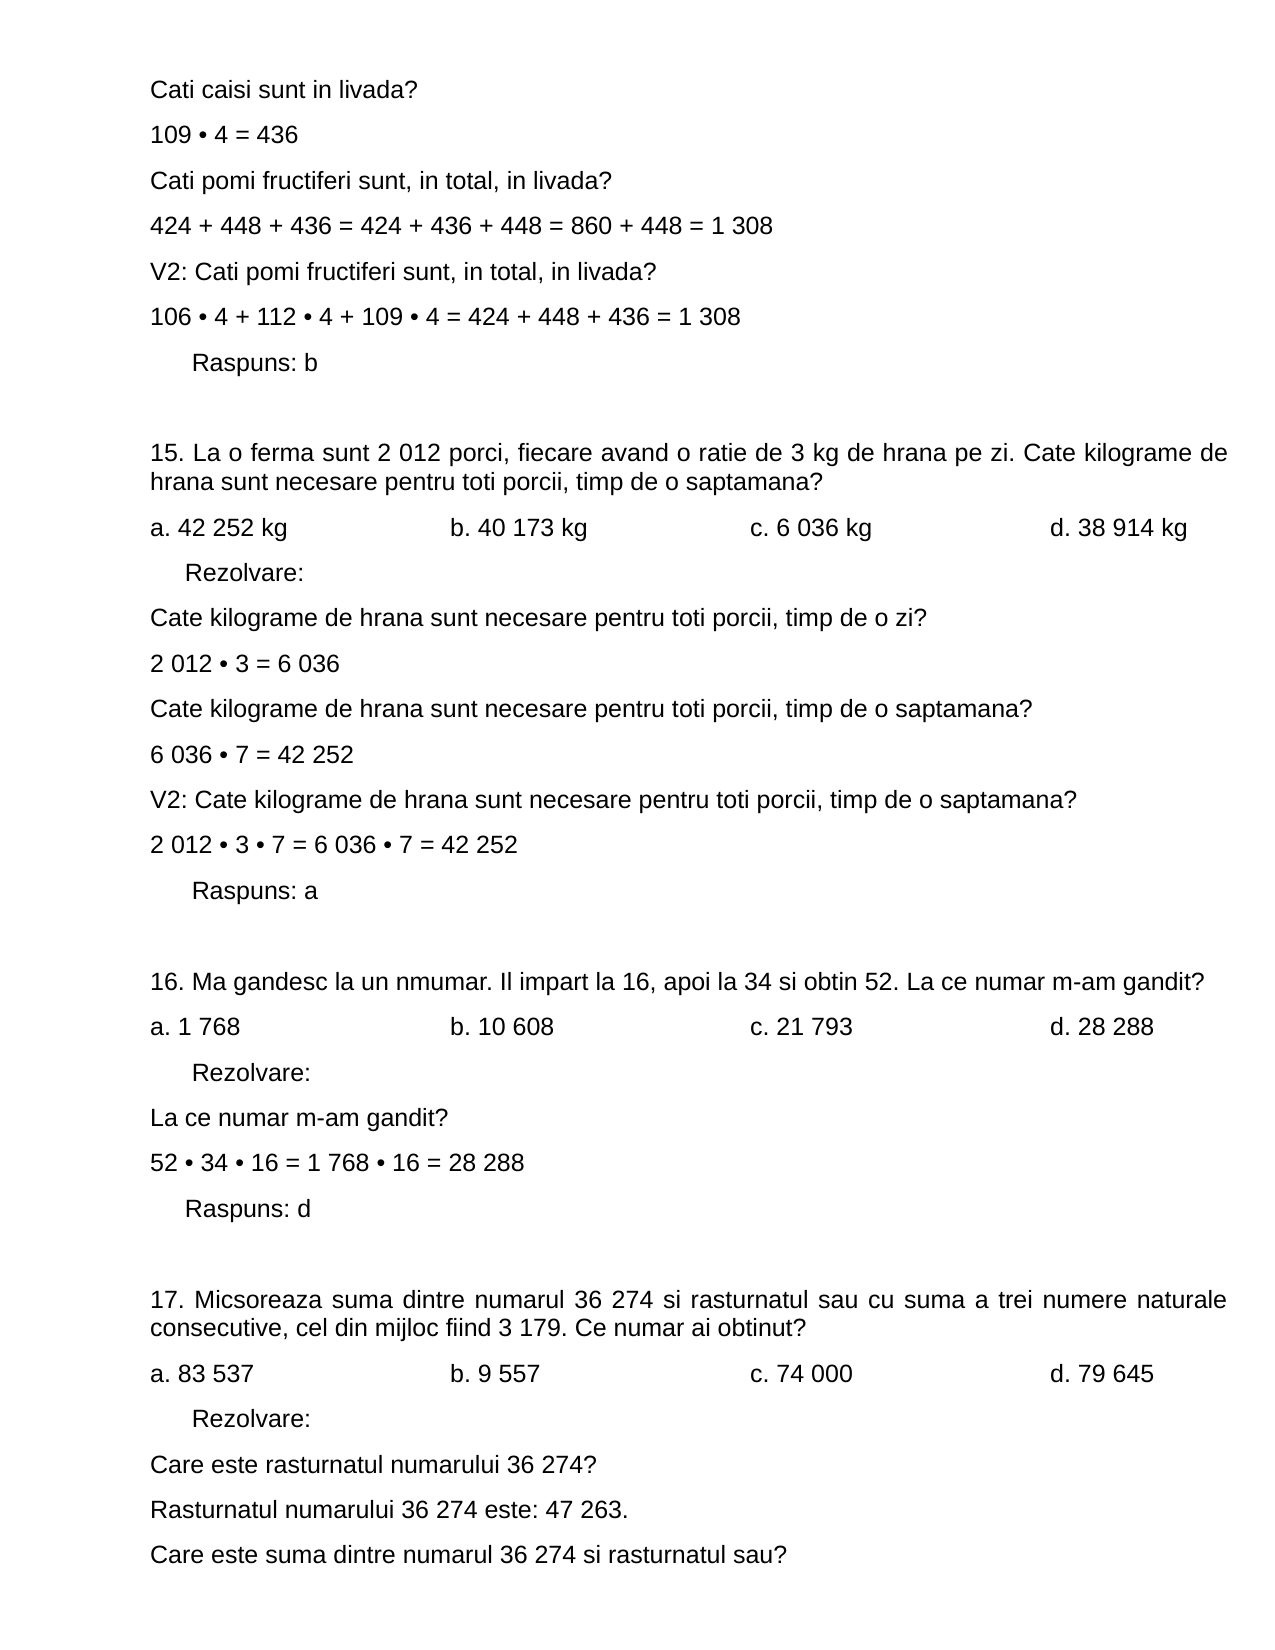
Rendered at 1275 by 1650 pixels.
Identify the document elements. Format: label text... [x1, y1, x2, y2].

text Care este rasturnatul numarului 36 274? [150, 1449, 1230, 1478]
text 424 + 448 + 436 = 424 + 436 + 448 = 860 + 448 = 1 308 [150, 211, 1230, 240]
text 106 • 4 + 112 • 4 + 109 • 4 = 424 + 448 + 436 = 1 308 [150, 302, 1230, 331]
text V2: Cate kilograme de hrana sunt necesare pentru toti porcii, timp de o saptamana? [150, 785, 1230, 814]
text Cati pomi fructiferi sunt, in total, in livada? [150, 166, 1230, 194]
text a. 42 252 kg b. 40 173 kg c. 6 036 kg d. 38 914 kg [150, 512, 1230, 541]
text 2 012 • 3 = 6 036 [150, 649, 1230, 677]
text 2 012 • 3 • 7 = 6 036 • 7 = 42 252 [150, 830, 1230, 859]
text Raspuns: b [150, 347, 1230, 376]
text La ce numar m-am gandit? [150, 1103, 1230, 1132]
text a. 83 537 b. 9 557 c. 74 000 d. 79 645 [150, 1359, 1230, 1387]
text 17. Micsoreaza suma dintre numarul 36 274 si rasturnatul sau cu suma a trei numere naturale consecutive, cel din mijloc fiind 3 179. Ce numar ai obtinut? [150, 1284, 1230, 1342]
text Rezolvare: [150, 1404, 1230, 1433]
text Raspuns: a [150, 876, 1230, 904]
text Rasturnatul numarului 36 274 este: 47 263. [150, 1495, 1230, 1524]
text 15. La o ferma sunt 2 012 porci, fiecare avand o ratie de 3 kg de hrana pe zi. Cate kilograme de hrana sunt necesare pentru toti porcii, timp de o saptamana? [150, 438, 1230, 496]
text Cate kilograme de hrana sunt necesare pentru toti porcii, timp de o saptamana? [150, 694, 1230, 723]
text Raspuns: d [150, 1194, 1230, 1222]
text 109 • 4 = 436 [150, 120, 1230, 149]
text 6 036 • 7 = 42 252 [150, 739, 1230, 768]
text Rezolvare: [150, 1057, 1230, 1086]
text Care este suma dintre numarul 36 274 si rasturnatul sau? [150, 1540, 1230, 1569]
text 16. Ma gandesc la un nmumar. Il impart la 16, apoi la 34 si obtin 52. La ce numar m-am gandit? [150, 967, 1230, 995]
text Rezolvare: [150, 558, 1230, 587]
text Cate kilograme de hrana sunt necesare pentru toti porcii, timp de o zi? [150, 603, 1230, 632]
text V2: Cati pomi fructiferi sunt, in total, in livada? [150, 257, 1230, 285]
text 52 • 34 • 16 = 1 768 • 16 = 28 288 [150, 1148, 1230, 1177]
text Cati caisi sunt in livada? [150, 75, 1230, 104]
text a. 1 768 b. 10 608 c. 21 793 d. 28 288 [150, 1012, 1230, 1041]
